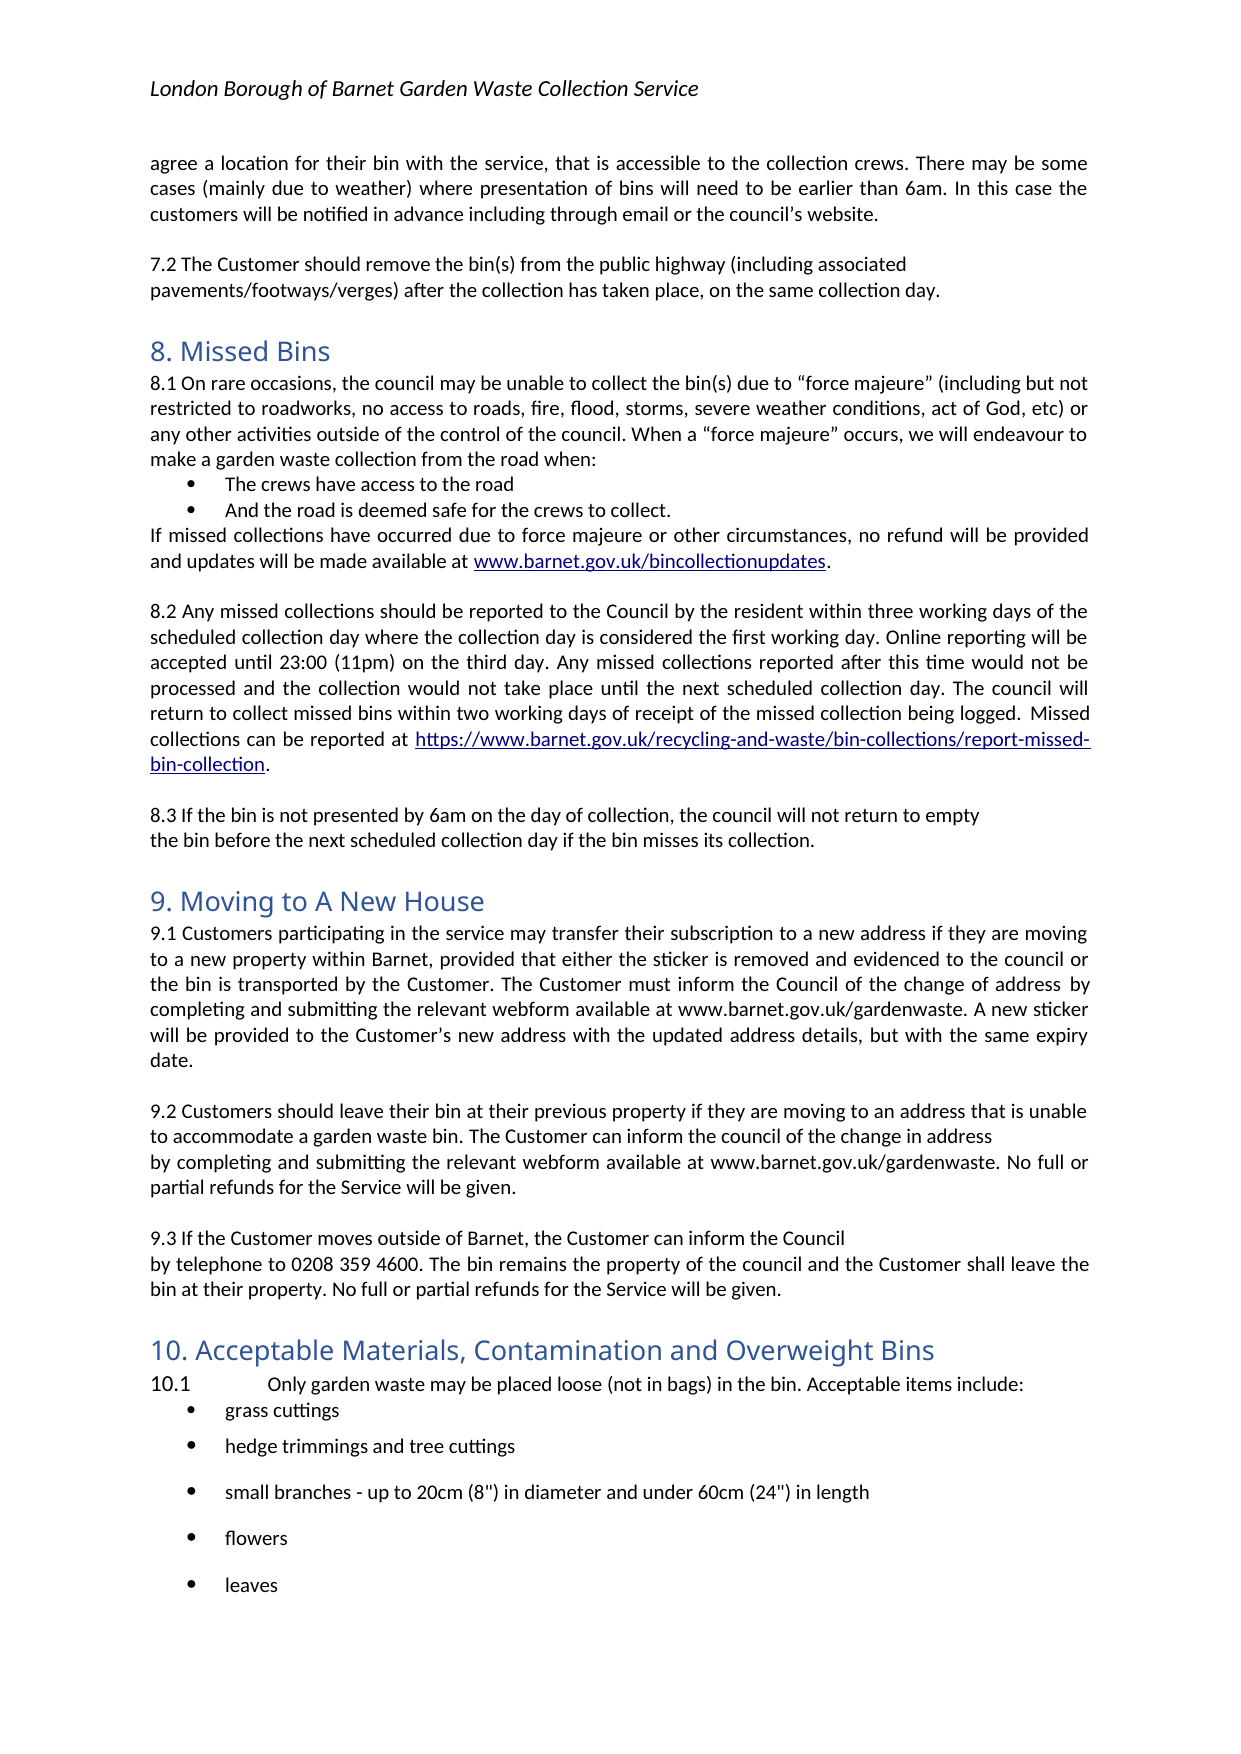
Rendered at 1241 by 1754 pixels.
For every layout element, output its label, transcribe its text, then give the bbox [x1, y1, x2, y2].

text If missed collections have occurred due to force majeure or other circumstances, no refund will be provided and updates will be made available at www.barnet.gov.uk/bincollectionupdates. [150, 522, 1090, 573]
text by completing and submitting the relevant webform available at www.barnet.gov.uk/gardenwaste. No full or partial refunds for the Service will be given. [150, 1149, 1090, 1200]
list small branches - up to 20cm (8") in diameter and under 60cm (24") in length [187, 1479, 1090, 1505]
text pavements/footways/verges) after the collection has taken place, on the same collection day. [150, 277, 1090, 302]
text 8.1 On rare occasions, the council may be unable to collect the bin(s) due to “force majeure” (including but not restricted to roadworks, no access to roads, fire, flood, storms, severe weather conditions, act of God, etc) or any other activities outside of the control of the council. When a “force majeure” occurs, we will endeavour to make a garden waste collection from the road when: [150, 370, 1090, 472]
list Only garden waste may be placed loose (not in bags) in the bin. Acceptable items include: [150, 1369, 1090, 1397]
list And the road is deemed safe for the crews to collect. [187, 497, 1090, 522]
text 8.3 If the bin is not presented by 6am on the day of collection, the council will not return to empty [150, 802, 1090, 827]
text the bin before the next scheduled collection day if the bin misses its collection. [150, 827, 1090, 853]
text by telephone to 0208 359 4600. The bin remains the property of the council and the Customer shall leave the bin at their property. No full or partial refunds for the Service will be given. [150, 1251, 1090, 1302]
list The crews have access to the road [187, 472, 1090, 497]
text 8.2 Any missed collections should be reported to the Council by the resident within three working days of the scheduled collection day where the collection day is considered the first working day. Online reporting will be accepted until 23:00 (11pm) on the third day. Any missed collections reported after this time would not be processed and the collection would not take place until the next scheduled collection day. The council will return to collect missed bins within two working days of receipt of the missed collection being logged. Missed collections can be reported at https://www.barnet.gov.uk/recycling-and-waste/bin-collections/report-missed-bin-collection. [150, 599, 1090, 777]
text 9.1 Customers participating in the service may transfer their subscription to a new address if they are moving to a new property within Barnet, provided that either the sticker is removed and evidenced to the council or the bin is transported by the Customer. The Customer must inform the Council of the change of address by completing and submitting the relevant webform available at www.barnet.gov.uk/gardenwaste. A new sticker will be provided to the Customer’s new address with the updated address details, but with the same expiry date. [150, 920, 1090, 1073]
subtitle 8. Missed Bins [150, 332, 1090, 369]
subtitle 10. Acceptable Materials, Contamination and Overweight Bins [150, 1331, 1090, 1368]
subtitle 9. Moving to A New House [150, 882, 1090, 919]
list hedge trimmings and tree cuttings [187, 1433, 1090, 1458]
list leaves [187, 1572, 1090, 1597]
text 7.2 The Customer should remove the bin(s) from the public highway (including associated [150, 252, 1090, 277]
text 9.3 If the Customer moves outside of Barnet, the Customer can inform the Council [150, 1225, 1090, 1251]
list grass cuttings [187, 1397, 1090, 1423]
text 9.2 Customers should leave their bin at their previous property if they are moving to an address that is unable to accommodate a garden waste bin. The Customer can inform the council of the change in address [150, 1098, 1090, 1149]
list flowers [187, 1526, 1090, 1551]
text agree a location for their bin with the service, that is accessible to the collection crews. There may be some cases (mainly due to weather) where presentation of bins will need to be earlier than 6am. In this case the customers will be notified in advance including through email or the council’s website. [150, 150, 1090, 226]
